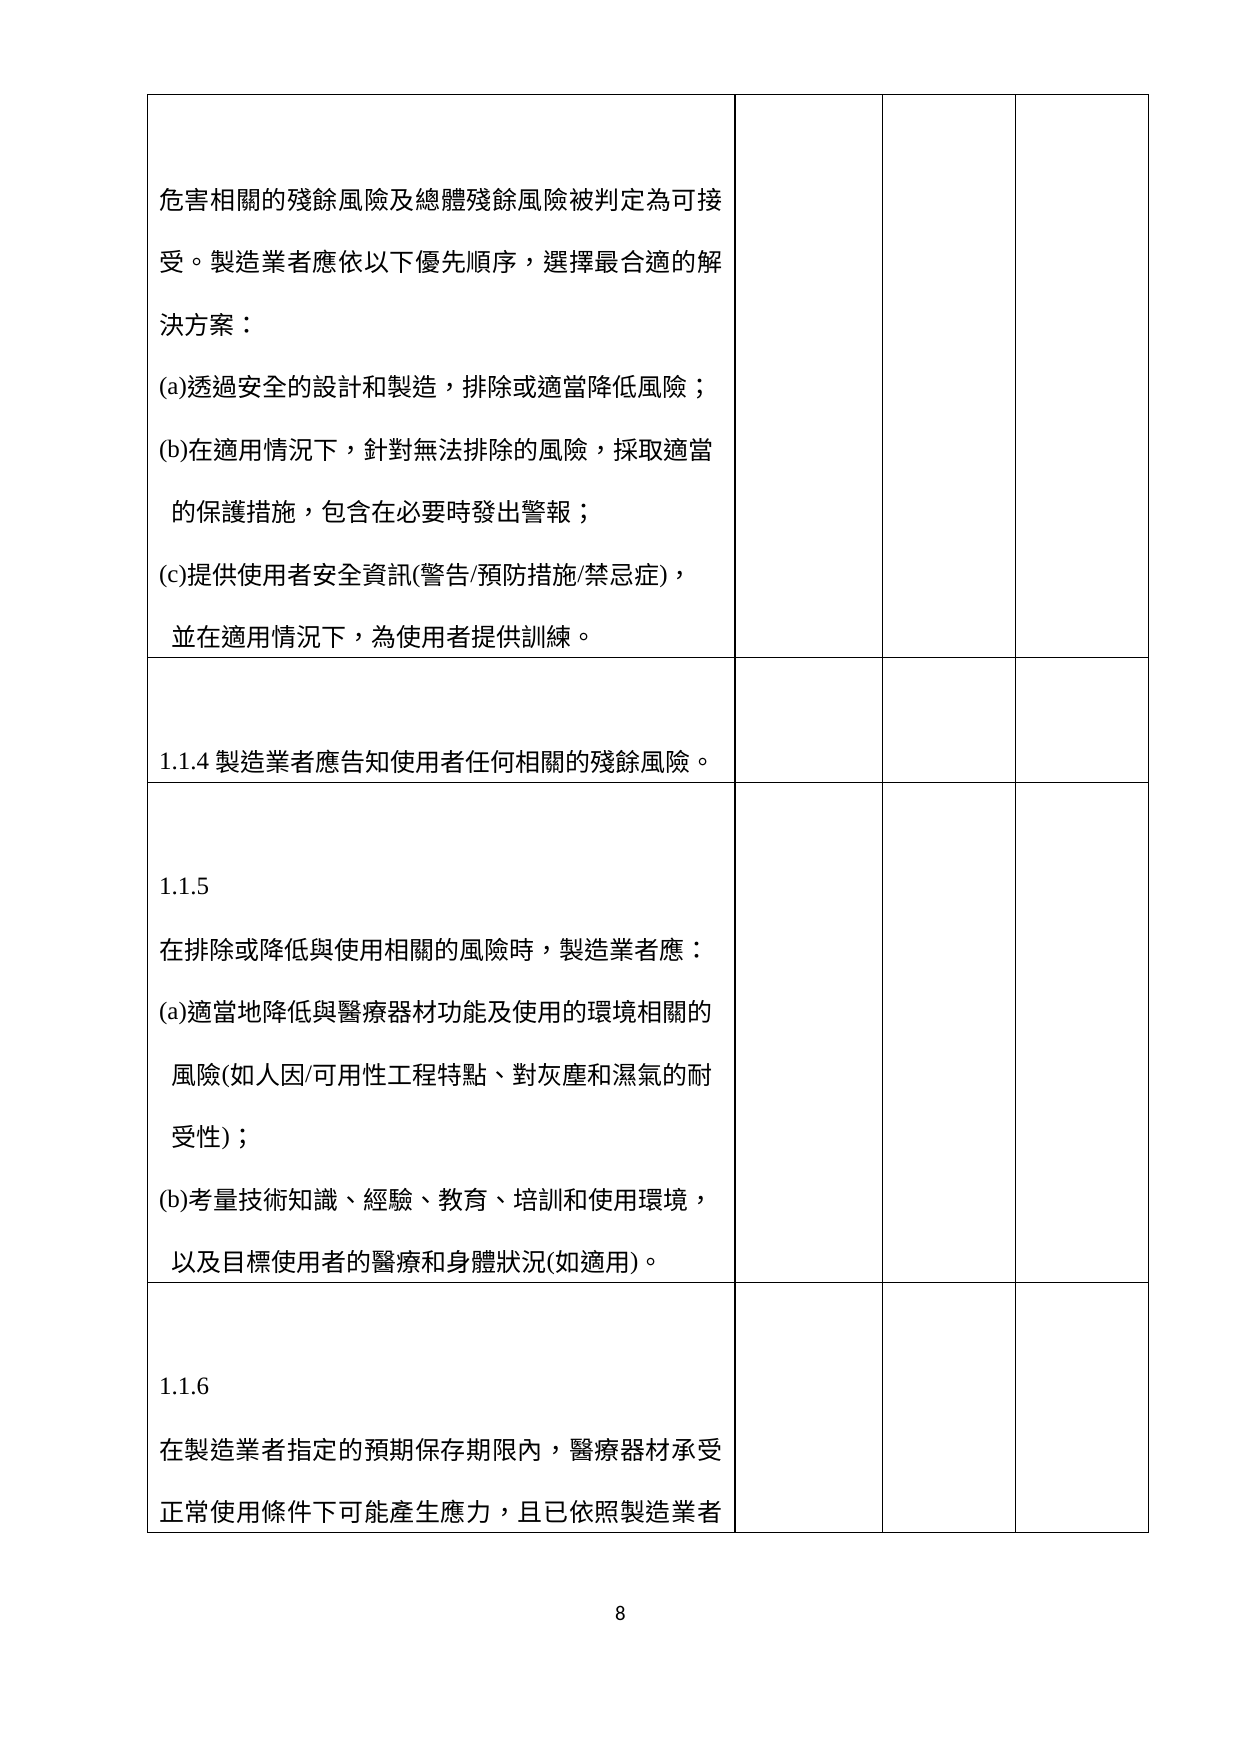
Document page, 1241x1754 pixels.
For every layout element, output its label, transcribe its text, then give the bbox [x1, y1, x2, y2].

table_cell 1.1.5 在排除或降低與使用相關的風險時，製造業者應： (a)適當地降低與醫療器材功能及使用的環境相關的 風險(如人因/可用性工程特點、對灰塵和濕氣的耐 受性)； (b)考量技術知識、經驗、教育、培訓和使用環境， 以及目標使用者的醫療和身體狀況(如適用)。 [148, 783, 734, 1282]
table_cell 1.1.6 在製造業者指定的預期保存期限內，醫療器材承受正常使用條件下可能產生應力，且已依照製造業者 [148, 1283, 734, 1532]
table_cell [736, 783, 882, 1282]
table_cell [736, 1283, 882, 1532]
table_cell [1016, 1283, 1148, 1532]
table_cell [883, 1283, 1015, 1532]
table_cell [1016, 658, 1148, 782]
table_cell 危害相關的殘餘風險及總體殘餘風險被判定為可接受。製造業者應依以下優先順序，選擇最合適的解決方案： (a)透過安全的設計和製造，排除或適當降低風險； (b)在適用情況下，針對無法排除的風險，採取適當 的保護措施，包含在必要時發出警報； (c)提供使用者安全資訊(警告/預防措施/禁忌症)， 並在適用情況下，為使用者提供訓練。 [148, 95, 734, 657]
table_cell 1.1.4 製造業者應告知使用者任何相關的殘餘風險。 [148, 658, 734, 782]
table_cell [736, 95, 882, 657]
table_cell [736, 658, 882, 782]
table_cell [883, 658, 1015, 782]
table_cell [1016, 95, 1148, 657]
table_cell [1016, 783, 1148, 1282]
table_cell [883, 95, 1015, 657]
table_cell [883, 783, 1015, 1282]
